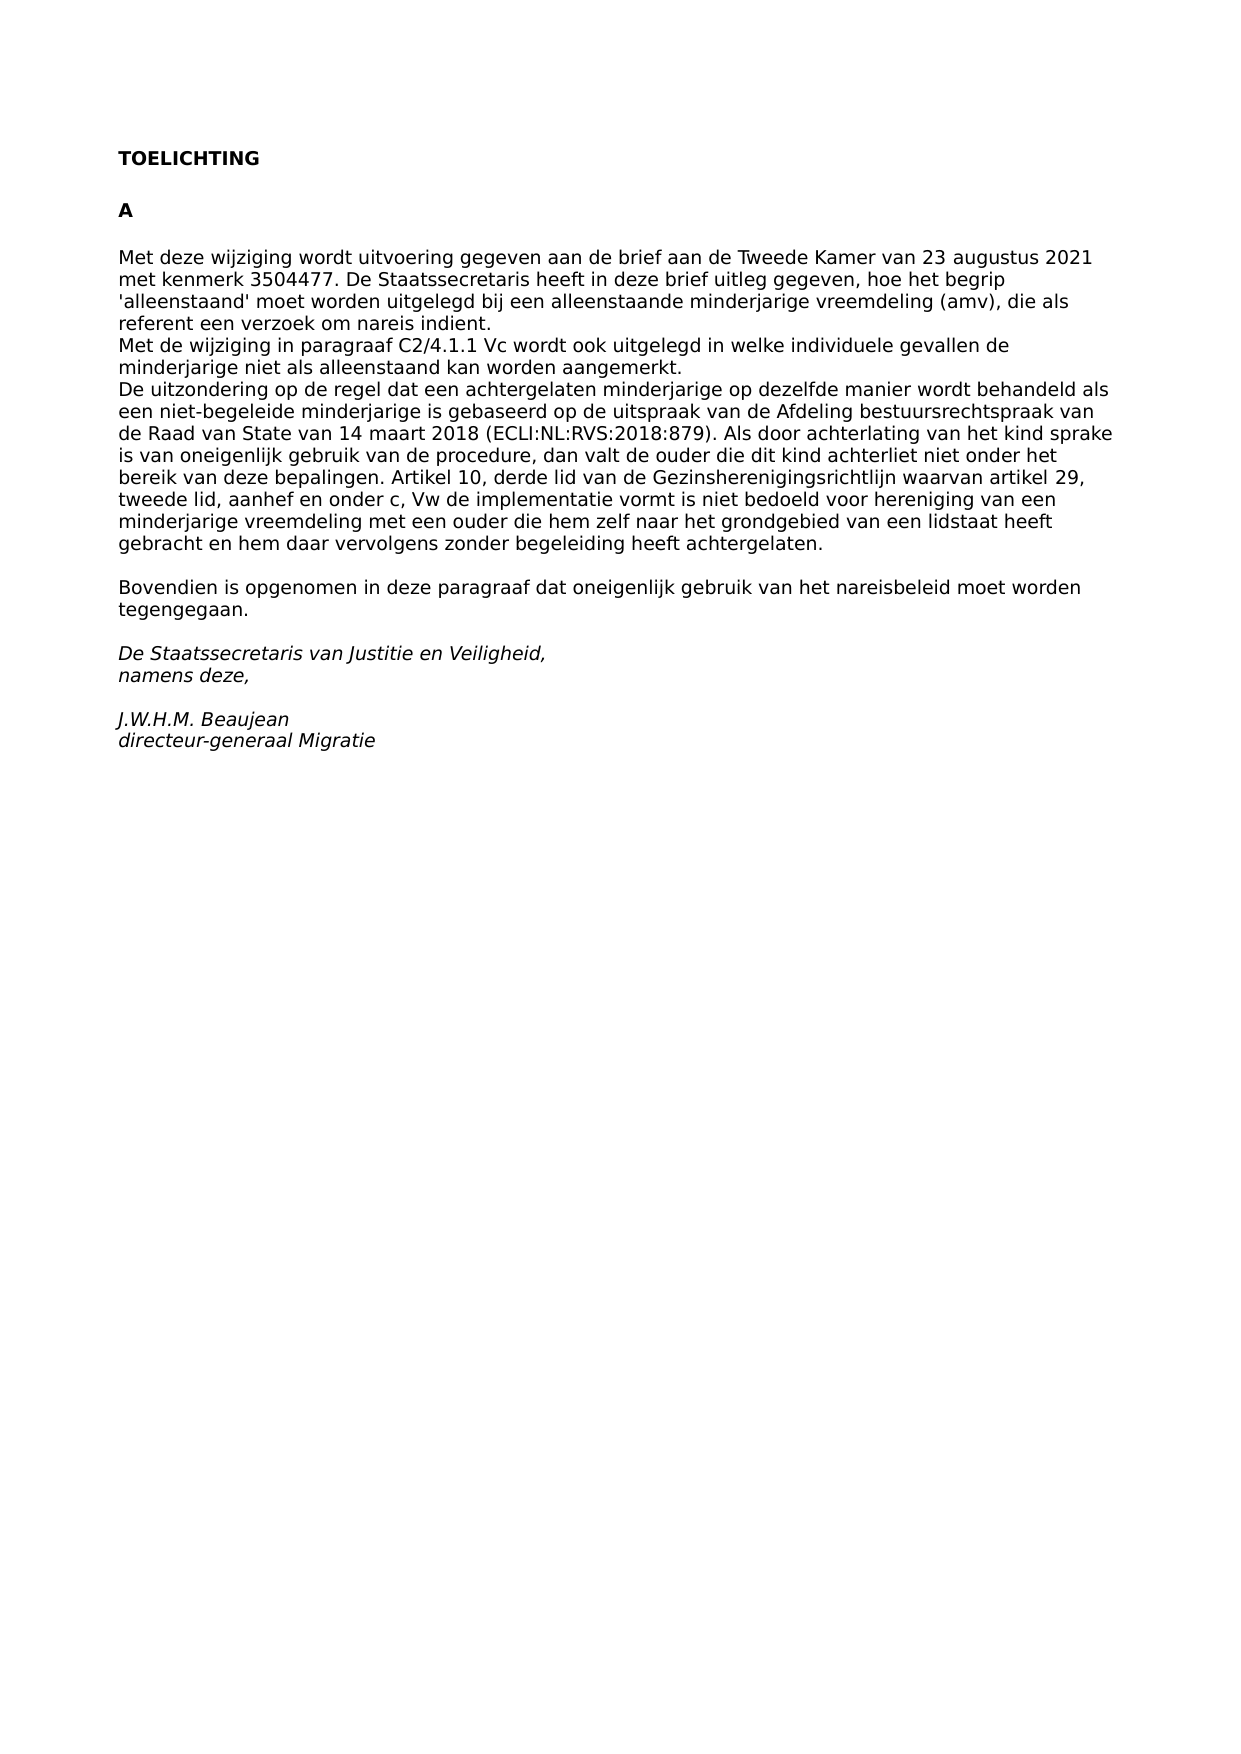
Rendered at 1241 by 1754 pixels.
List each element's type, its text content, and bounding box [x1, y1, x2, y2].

subtitle A [118, 200, 1122, 222]
text De Staatssecretaris van Justitie en Veiligheid, namens deze, J.W.H.M. Beaujean directeur-generaal Migratie [118, 642, 1122, 752]
text Met de wijziging in paragraaf C2/4.1.1 Vc wordt ook uitgelegd in welke individuele gevallen de minderjarige niet als alleenstaand kan worden aangemerkt. [118, 335, 1122, 379]
text De uitzondering op de regel dat een achtergelaten minderjarige op dezelfde manier wordt behandeld als een niet-begeleide minderjarige is gebaseerd op de uitspraak van de Afdeling bestuursrechtspraak van de Raad van State van 14 maart 2018 (ECLI:NL:RVS:2018:879). Als door achterlating van het kind sprake is van oneigenlijk gebruik van de procedure, dan valt de ouder die dit kind achterliet niet onder het bereik van deze bepalingen. Artikel 10, derde lid van de Gezinsherenigingsrichtlijn waarvan artikel 29, tweede lid, aanhef en onder c, Vw de implementatie vormt is niet bedoeld voor hereniging van een minderjarige vreemdeling met een ouder die hem zelf naar het grondgebied van een lidstaat heeft gebracht en hem daar vervolgens zonder begeleiding heeft achtergelaten. [118, 379, 1122, 555]
subtitle TOELICHTING [118, 148, 1122, 170]
text Met deze wijziging wordt uitvoering gegeven aan de brief aan de Tweede Kamer van 23 augustus 2021 met kenmerk 3504477. De Staatssecretaris heeft in deze brief uitleg gegeven, hoe het begrip 'alleenstaand' moet worden uitgelegd bij een alleenstaande minderjarige vreemdeling (amv), die als referent een verzoek om nareis indient. [118, 247, 1122, 335]
text Bovendien is opgenomen in deze paragraaf dat oneigenlijk gebruik van het nareisbeleid moet worden tegengegaan. [118, 577, 1122, 621]
